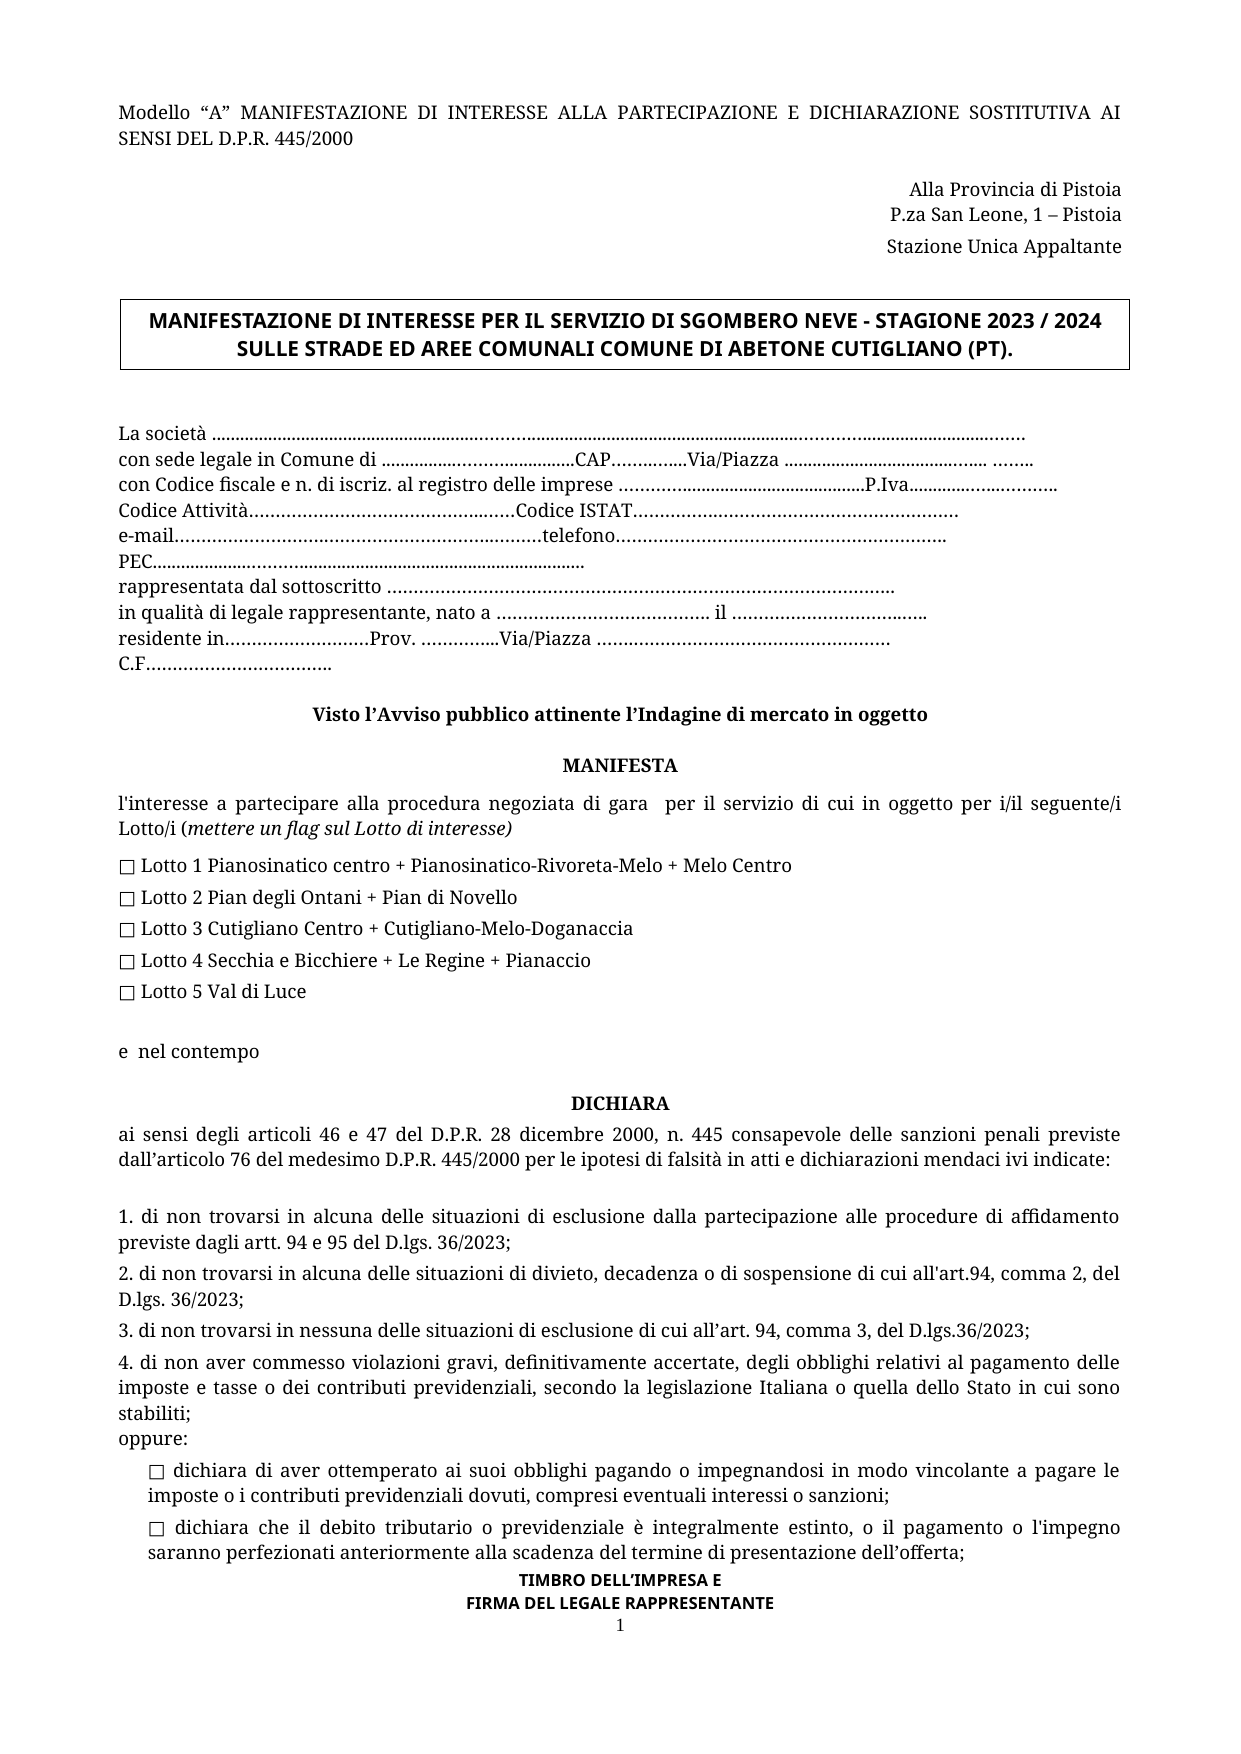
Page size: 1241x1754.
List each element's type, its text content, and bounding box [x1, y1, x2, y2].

text □ Lotto 2 Pian degli Ontani + Pian di Novello [118, 884, 1122, 910]
text residente in………………………Prov. …………...Via/Piazza …….………………………………………… [118, 625, 1122, 650]
text Codice Attività……………………………………..……Codice ISTAT…………….……………………………………… [118, 497, 1122, 523]
text Modello “A” MANIFESTAZIONE DI INTERESSE ALLA PARTECIPAZIONE E DICHIARAZIONE SOSTITUTIVA AI SENSI DEL D.P.R. 445/2000 [118, 99, 1122, 150]
text con sede legale in Comune di ................………...............CAP……..…....Via/Piazza ....................................….... …….. [118, 446, 1122, 472]
text 1. di non trovarsi in alcuna delle situazioni di esclusione dalla partecipazione alle procedure di affidamento previste dagli artt. 94 e 95 del D.lgs. 36/2023; [118, 1204, 1122, 1255]
text La società .........................................................………..........................................................…………...........................……. [118, 421, 1122, 446]
text ai sensi degli articoli 46 e 47 del D.P.R. 28 dicembre 2000, n. 445 consapevole delle sanzioni penali previste dall’articolo 76 del medesimo D.P.R. 445/2000 per le ipotesi di falsità in atti e dichiarazioni mendaci ivi indicate: [118, 1121, 1122, 1172]
text C.F…………………………….. [118, 650, 1122, 676]
text □ Lotto 3 Cutigliano Centro + Cutigliano-Melo-Doganaccia [118, 916, 1122, 941]
text 2. di non trovarsi in alcuna delle situazioni di divieto, decadenza o di sospensione di cui all'art.94, comma 2, del D.lgs. 36/2023; [118, 1261, 1122, 1312]
text □ dichiara che il debito tributario o previdenziale è integralmente estinto, o il pagamento o l'impegno saranno perfezionati anteriormente alla scadenza del termine di presentazione dell’offerta; [148, 1514, 1122, 1565]
text con Codice fiscale e n. di iscriz. al registro delle imprese ………….......................................P.Iva.............…...……….. [118, 472, 1122, 497]
text PEC.....................………............................................................. [118, 548, 1122, 574]
text DICHIARA [118, 1090, 1122, 1115]
text in qualità di legale rappresentante, nato a …………………………………. il …………………………..….. [118, 599, 1122, 625]
text Stazione Unica Appaltante [118, 233, 1122, 258]
text □ Lotto 4 Secchia e Bicchiere + Le Regine + Pianaccio [118, 947, 1122, 973]
text P.za San Leone, 1 – Pistoia [118, 201, 1122, 227]
text □ dichiara di aver ottemperato ai suoi obblighi pagando o impegnandosi in modo vincolante a pagare le imposte o i contributi previdenziali dovuti, compresi eventuali interessi o sanzioni; [148, 1457, 1122, 1508]
text rappresentata dal sottoscritto ………………………………………………………………………………….. [118, 574, 1122, 599]
text Alla Provincia di Pistoia [118, 176, 1122, 201]
text □ Lotto 1 Pianosinatico centro + Pianosinatico-Rivoreta-Melo + Melo Centro [118, 853, 1122, 878]
text e-mail……………………….…………………………..………telefono…………………………………………………….. [118, 523, 1122, 548]
text oppure: [118, 1426, 1122, 1451]
text e nel contempo [118, 1039, 1122, 1064]
text □ Lotto 5 Val di Luce [118, 978, 1122, 1004]
text 3. di non trovarsi in nessuna delle situazioni di esclusione di cui all’art. 94, comma 3, del D.lgs.36/2023; [118, 1318, 1122, 1343]
table_header MANIFESTAZIONE DI INTERESSE per IL SERVIZIO DI SGOMBERO NEVE - STAGIONE 2023 / 2024 SULLE STRADE ED AREE COMUNALI COMUNE DI ABETONE CUTIGLIANO (pt). [121, 300, 1129, 368]
text L'INTERESSE A partecipare alla procedura negoziata di gara per il servizio di cui in oggetto per i/il seguente/i Lotto/i (mettere un flag sul Lotto di interesse) [118, 790, 1122, 841]
text Visto l’Avviso pubblico attinente l’Indagine di mercato in oggetto [118, 701, 1122, 727]
text 4. di non aver commesso violazioni gravi, definitivamente accertate, degli obblighi relativi al pagamento delle imposte e tasse o dei contributi previdenziali, secondo la legislazione Italiana o quella dello Stato in cui sono stabiliti; [118, 1349, 1122, 1426]
text MANIFESTA [118, 752, 1122, 778]
